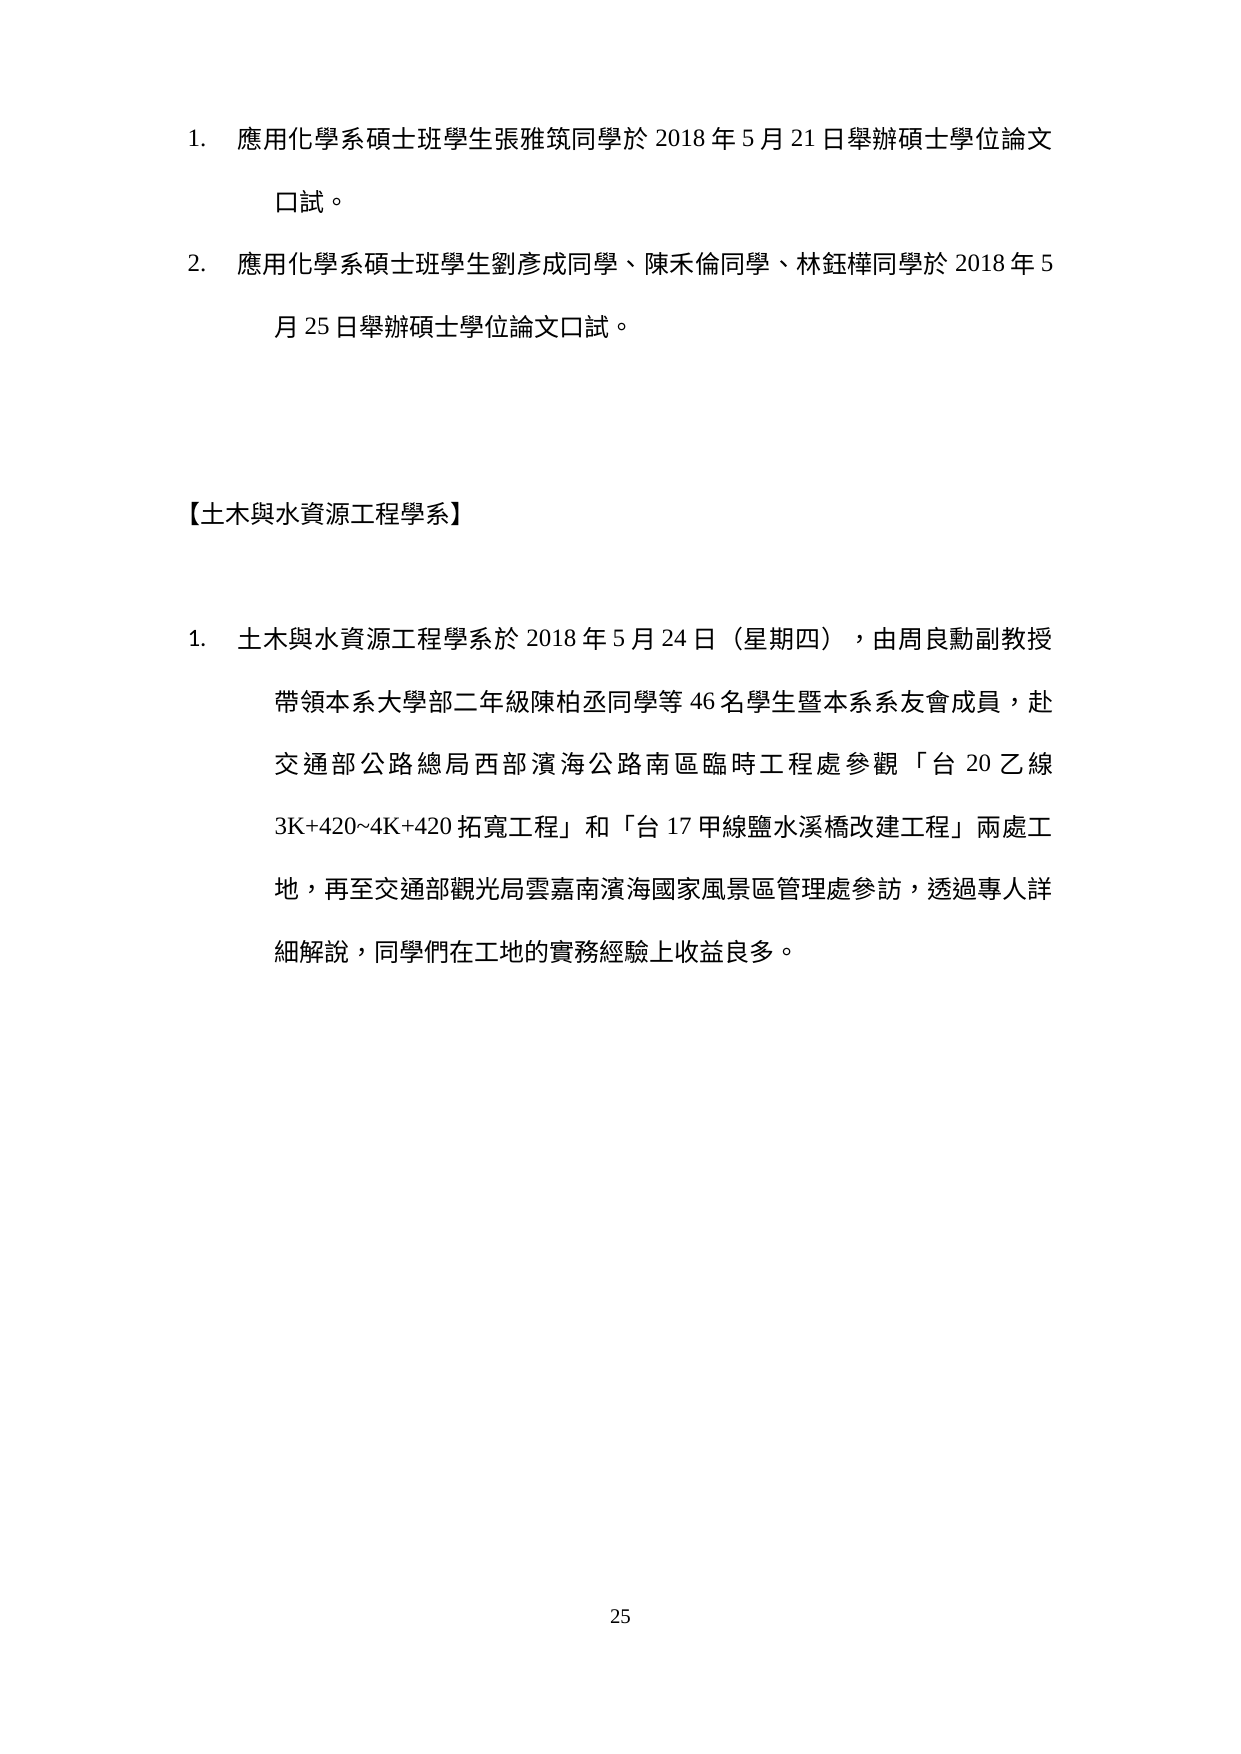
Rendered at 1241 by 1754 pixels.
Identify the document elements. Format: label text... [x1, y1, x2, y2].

text 【土木與水資源工程學系】 [175, 471, 1053, 534]
list 土木與水資源工程學系於2018年5月24日（星期四），由周良勳副教授帶領本系大學部二年級陳柏丞同學等46名學生暨本系系友會成員，赴交通部公路總局西部濱海公路南區臨時工程處參觀「台20乙線3K+420~4K+420拓寬工程」和「台17甲線鹽水溪橋改建工程」兩處工地，再至交通部觀光局雲嘉南濱海國家風景區管理處參訪，透過專人詳細解說，同學們在工地的實務經驗上收益良多。 [187, 596, 1053, 971]
list 應用化學系碩士班學生劉彥成同學、陳禾倫同學、林鈺樺同學於2018年5月25日舉辦碩士學位論文口試。 [187, 221, 1053, 346]
list 應用化學系碩士班學生張雅筑同學於2018年5月21日舉辦碩士學位論文口試。 [187, 96, 1053, 221]
